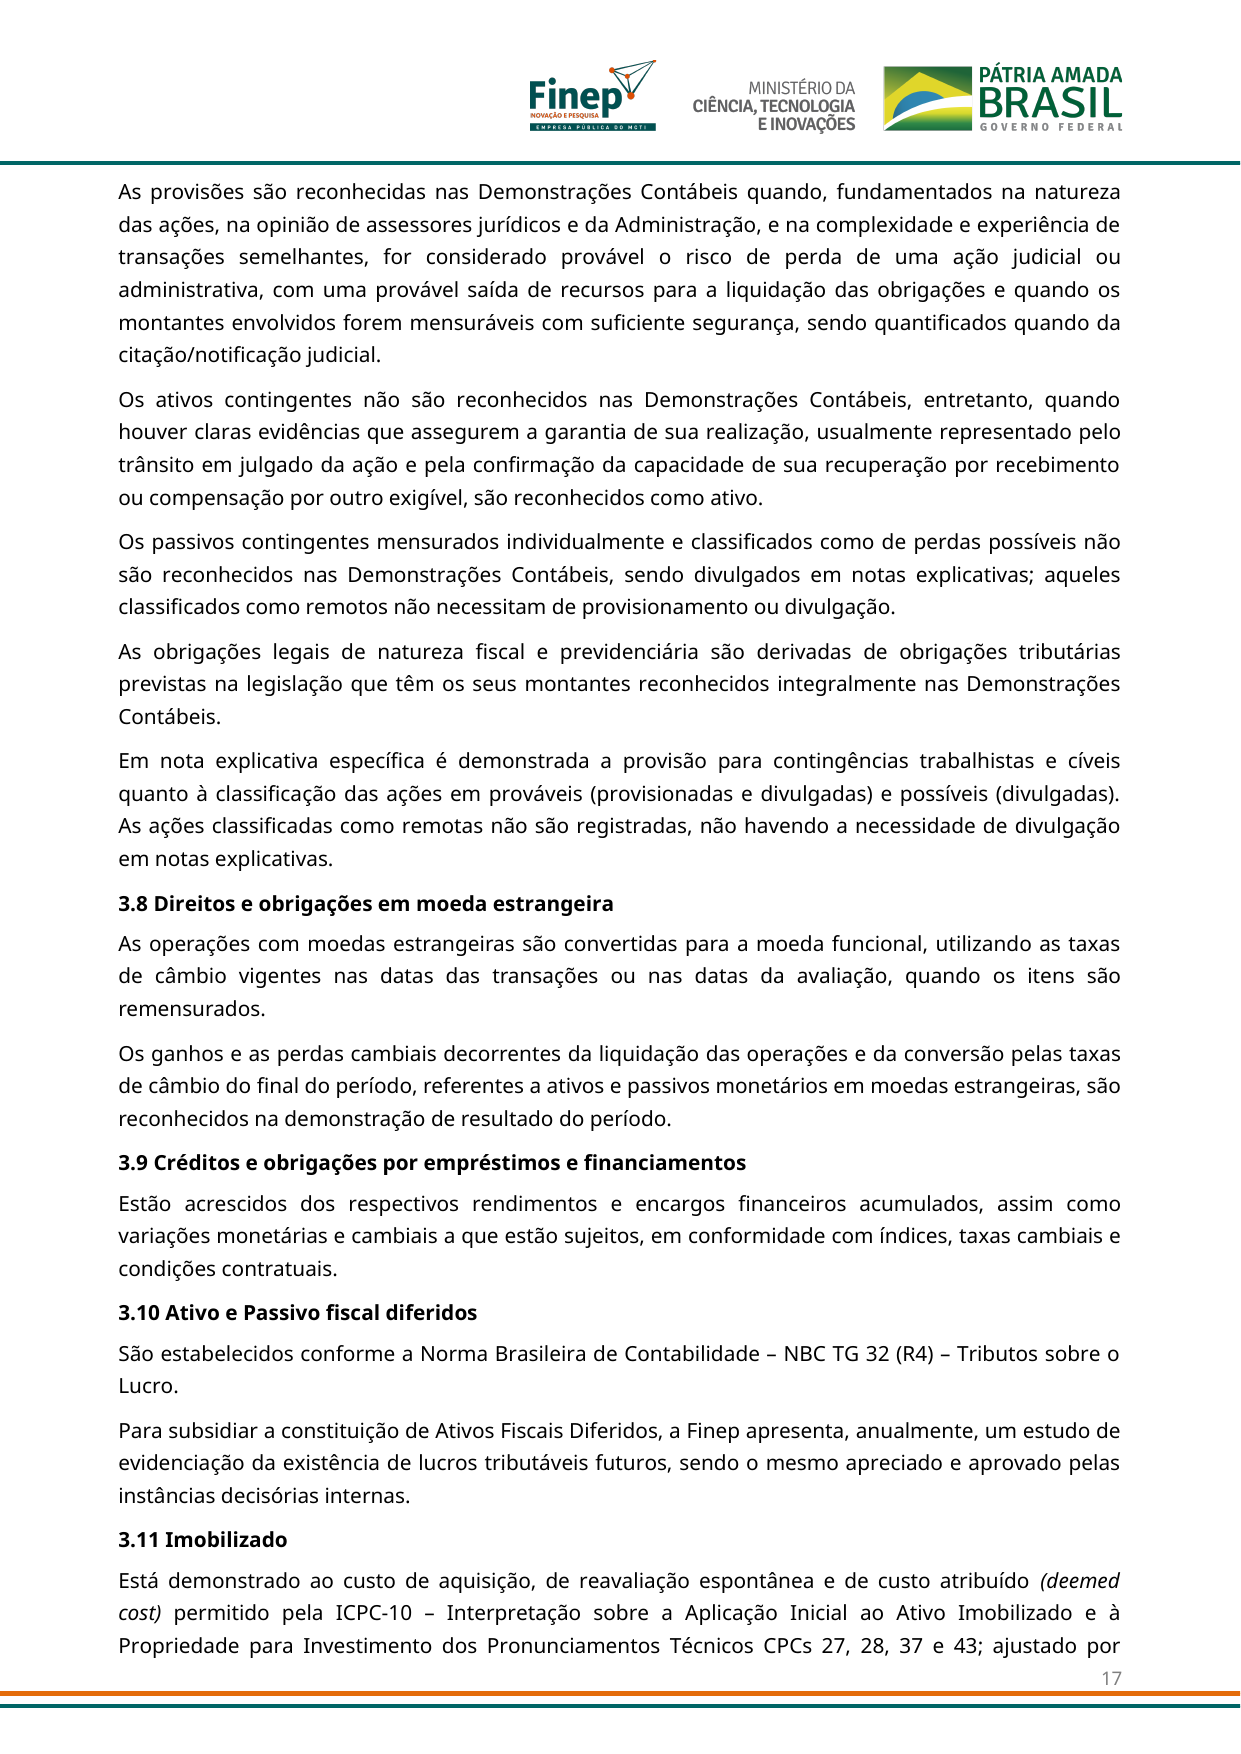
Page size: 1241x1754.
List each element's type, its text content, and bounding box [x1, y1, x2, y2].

text Os ativos contingentes não são reconhecidos nas Demonstrações Contábeis, entretanto, quando houver claras evidências que assegurem a garantia de sua realização, usualmente representado pelo trânsito em julgado da ação e pela confirmação da capacidade de sua recuperação por recebimento ou compensação por outro exigível, são reconhecidos como ativo. [118, 385, 1122, 511]
text 3.8 Direitos e obrigações em moeda estrangeira [118, 889, 1122, 917]
text 3.9 Créditos e obrigações por empréstimos e financiamentos [118, 1148, 1122, 1177]
text As operações com moedas estrangeiras são convertidas para a moeda funcional, utilizando as taxas de câmbio vigentes nas datas das transações ou nas datas da avaliação, quando os itens são remensurados. [118, 929, 1122, 1023]
text 3.11 Imobilizado [118, 1526, 1122, 1554]
text As obrigações legais de natureza fiscal e previdenciária são derivadas de obrigações tributárias previstas na legislação que têm os seus montantes reconhecidos integralmente nas Demonstrações Contábeis. [118, 637, 1122, 730]
text Os ganhos e as perdas cambiais decorrentes da liquidação das operações e da conversão pelas taxas de câmbio do final do período, referentes a ativos e passivos monetários em moedas estrangeiras, são reconhecidos na demonstração de resultado do período. [118, 1039, 1122, 1132]
text Para subsidiar a constituição de Ativos Fiscais Diferidos, a Finep apresenta, anualmente, um estudo de evidenciação da existência de lucros tributáveis futuros, sendo o mesmo apreciado e aprovado pelas instâncias decisórias internas. [118, 1416, 1122, 1509]
text Os passivos contingentes mensurados individualmente e classificados como de perdas possíveis não são reconhecidos nas Demonstrações Contábeis, sendo divulgados em notas explicativas; aqueles classificados como remotos não necessitam de provisionamento ou divulgação. [118, 527, 1122, 621]
text Em nota explicativa específica é demonstrada a provisão para contingências trabalhistas e cíveis quanto à classificação das ações em prováveis (provisionadas e divulgadas) e possíveis (divulgadas). As ações classificadas como remotas não são registradas, não havendo a necessidade de divulgação em notas explicativas. [118, 746, 1122, 873]
picture [530, 60, 1123, 134]
text Está demonstrado ao custo de aquisição, de reavaliação espontânea e de custo atribuído (deemed cost) permitido pela ICPC-10 – Interpretação sobre a Aplicação Inicial ao Ativo Imobilizado e à Propriedade para Investimento dos Pronunciamentos Técnicos CPCs 27, 28, 37 e 43; ajustado por [118, 1566, 1122, 1659]
text 3.10 Ativo e Passivo fiscal diferidos [118, 1298, 1122, 1327]
text São estabelecidos conforme a Norma Brasileira de Contabilidade – NBC TG 32 (R4) – Tributos sobre o Lucro. [118, 1339, 1122, 1400]
text As provisões são reconhecidas nas Demonstrações Contábeis quando, fundamentados na natureza das ações, na opinião de assessores jurídicos e da Administração, e na complexidade e experiência de transações semelhantes, for considerado provável o risco de perda de uma ação judicial ou administrativa, com uma provável saída de recursos para a liquidação das obrigações e quando os montantes envolvidos forem mensuráveis com suficiente segurança, sendo quantificados quando da citação/notificação judicial. [118, 177, 1122, 369]
text Estão acrescidos dos respectivos rendimentos e encargos financeiros acumulados, assim como variações monetárias e cambiais a que estão sujeitos, em conformidade com índices, taxas cambiais e condições contratuais. [118, 1189, 1122, 1282]
